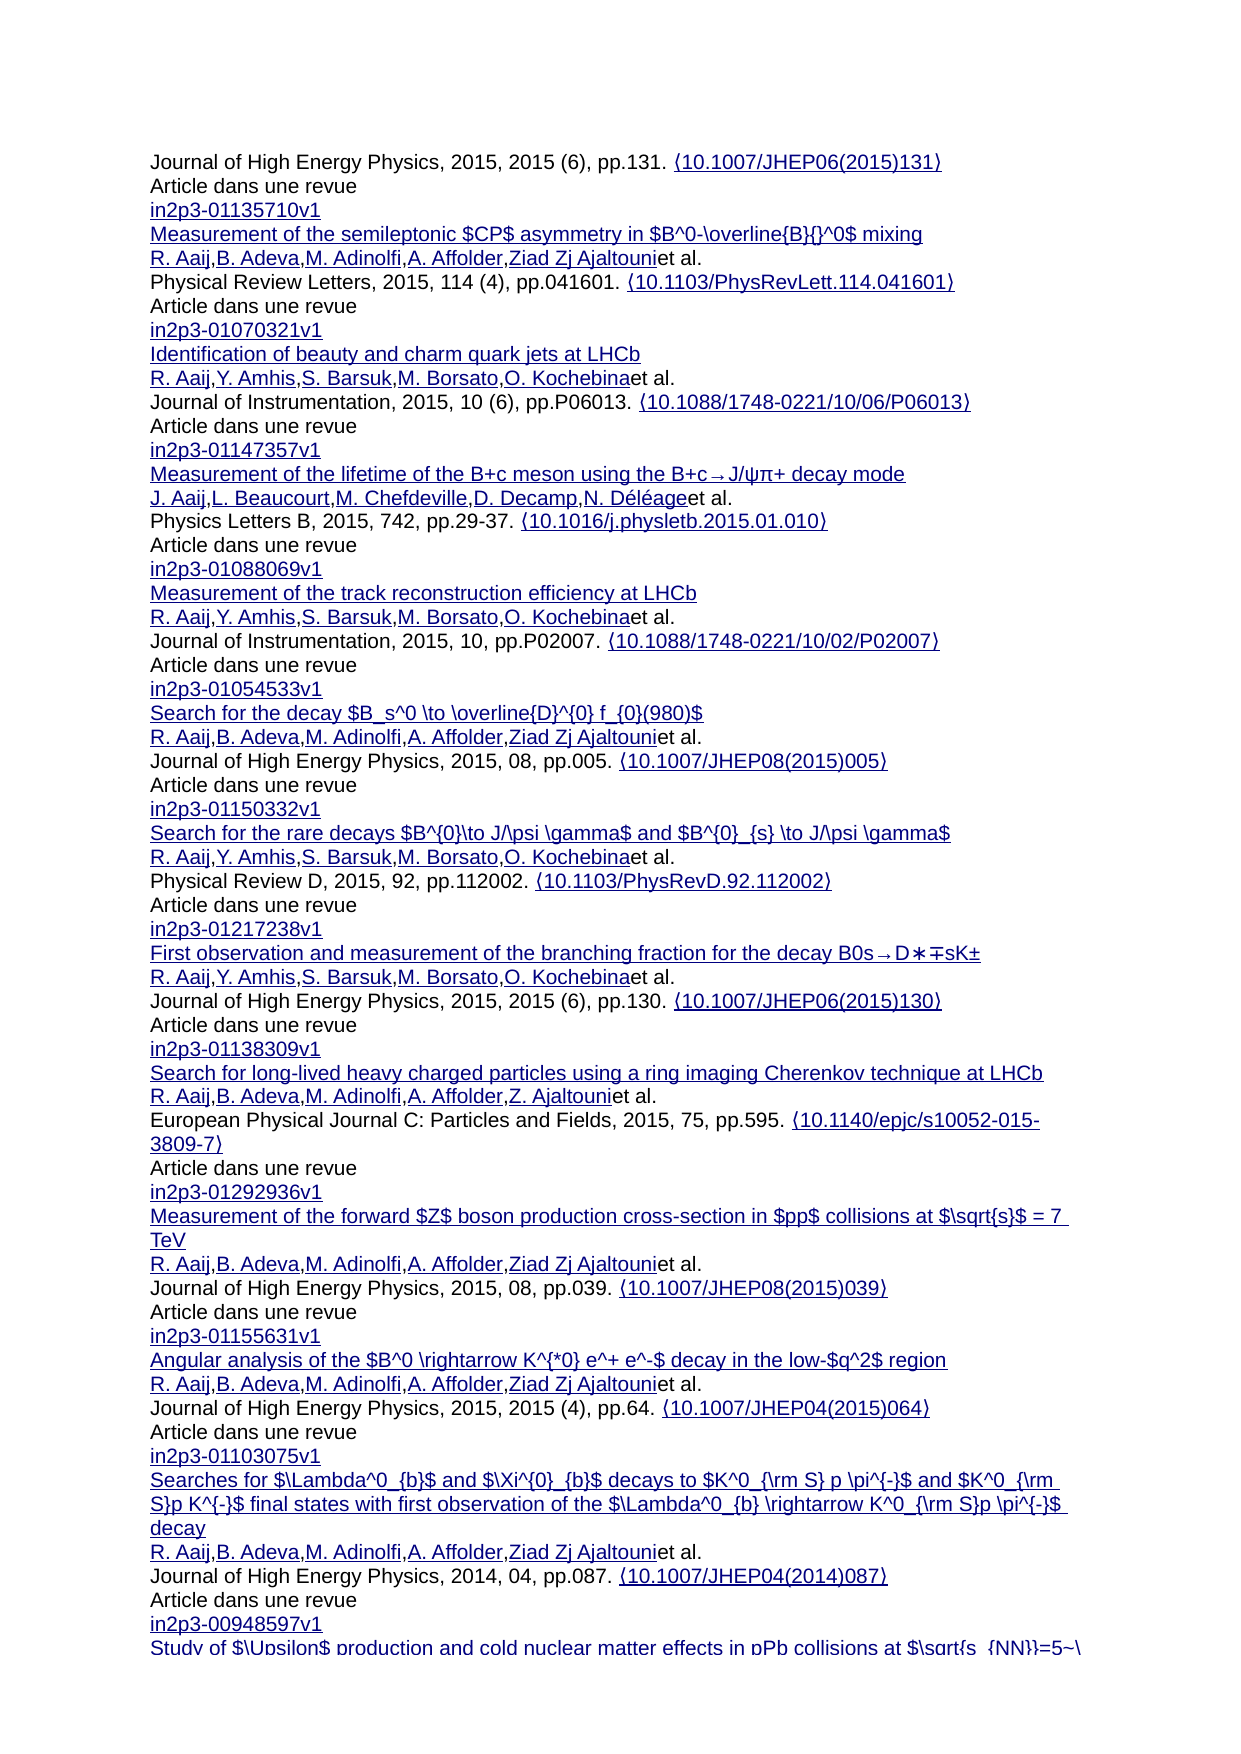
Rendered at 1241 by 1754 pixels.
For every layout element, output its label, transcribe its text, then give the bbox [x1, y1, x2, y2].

table_cell Journal of High Energy Physics, 2015, 2015 (6), pp.131. ⟨10.1007/JHEP06(2015)131⟩ Article dans une revue in2p3-01135710v1 [150, 150, 1090, 222]
table_cell Measurement of the semileptonic $CP$ asymmetry in $B^0-\overline{B}{}^0$ mixing R. Aaij,B. Adeva,M. Adinolfi,A. Affolder,Ziad Zj Ajaltouniet al. Physical Review Letters, 2015, 114 (4), pp.041601. ⟨10.1103/PhysRevLett.114.041601⟩ Article dans une revue in2p3-01070321v1 [150, 222, 1090, 342]
table_cell Measurement of the forward $Z$ boson production cross-section in $pp$ collisions at $\sqrt{s}$ = 7 TeV R. Aaij,B. Adeva,M. Adinolfi,A. Affolder,Ziad Zj Ajaltouniet al. Journal of High Energy Physics, 2015, 08, pp.039. ⟨10.1007/JHEP08(2015)039⟩ Article dans une revue in2p3-01155631v1 [150, 1204, 1090, 1348]
table_cell Angular analysis of the $B^0 \rightarrow K^{*0} e^+ e^-$ decay in the low-$q^2$ region R. Aaij,B. Adeva,M. Adinolfi,A. Affolder,Ziad Zj Ajaltouniet al. Journal of High Energy Physics, 2015, 2015 (4), pp.64. ⟨10.1007/JHEP04(2015)064⟩ Article dans une revue in2p3-01103075v1 [150, 1348, 1090, 1468]
table_cell Measurement of the lifetime of the B+c meson using the B+c→J/ψπ+ decay mode J. Aaij,L. Beaucourt,M. Chefdeville,D. Decamp,N. Déléageet al. Physics Letters B, 2015, 742, pp.29-37. ⟨10.1016/j.physletb.2015.01.010⟩ Article dans une revue in2p3-01088069v1 [150, 461, 1090, 581]
table_cell Study of $\Upsilon$ production and cold nuclear matter effects in pPb collisions at $\sqrt{s_{NN}}=5~\ [150, 1635, 1090, 1655]
table_cell Measurement of the track reconstruction efficiency at LHCb R. Aaij,Y. Amhis,S. Barsuk,M. Borsato,O. Kochebinaet al. Journal of Instrumentation, 2015, 10, pp.P02007. ⟨10.1088/1748-0221/10/02/P02007⟩ Article dans une revue in2p3-01054533v1 [150, 581, 1090, 701]
table_cell Search for long-lived heavy charged particles using a ring imaging Cherenkov technique at LHCb R. Aaij,B. Adeva,M. Adinolfi,A. Affolder,Z. Ajaltouniet al. European Physical Journal C: Particles and Fields, 2015, 75, pp.595. ⟨10.1140/epjc/s10052-015-3809-7⟩ Article dans une revue in2p3-01292936v1 [150, 1060, 1090, 1204]
table_cell Search for the decay $B_s^0 \to \overline{D}^{0} f_{0}(980)$ R. Aaij,B. Adeva,M. Adinolfi,A. Affolder,Ziad Zj Ajaltouniet al. Journal of High Energy Physics, 2015, 08, pp.005. ⟨10.1007/JHEP08(2015)005⟩ Article dans une revue in2p3-01150332v1 [150, 701, 1090, 821]
table_cell First observation and measurement of the branching fraction for the decay B0s→D∗∓sK± R. Aaij,Y. Amhis,S. Barsuk,M. Borsato,O. Kochebinaet al. Journal of High Energy Physics, 2015, 2015 (6), pp.130. ⟨10.1007/JHEP06(2015)130⟩ Article dans une revue in2p3-01138309v1 [150, 941, 1090, 1060]
table_cell Search for the rare decays $B^{0}\to J/\psi \gamma$ and $B^{0}_{s} \to J/\psi \gamma$ R. Aaij,Y. Amhis,S. Barsuk,M. Borsato,O. Kochebinaet al. Physical Review D, 2015, 92, pp.112002. ⟨10.1103/PhysRevD.92.112002⟩ Article dans une revue in2p3-01217238v1 [150, 821, 1090, 941]
table_cell Identification of beauty and charm quark jets at LHCb R. Aaij,Y. Amhis,S. Barsuk,M. Borsato,O. Kochebinaet al. Journal of Instrumentation, 2015, 10 (6), pp.P06013. ⟨10.1088/1748-0221/10/06/P06013⟩ Article dans une revue in2p3-01147357v1 [150, 342, 1090, 461]
table_cell Searches for $\Lambda^0_{b}$ and $\Xi^{0}_{b}$ decays to $K^0_{\rm S} p \pi^{-}$ and $K^0_{\rm S}p K^{-}$ final states with first observation of the $\Lambda^0_{b} \rightarrow K^0_{\rm S}p \pi^{-}$ decay R. Aaij,B. Adeva,M. Adinolfi,A. Affolder,Ziad Zj Ajaltouniet al. Journal of High Energy Physics, 2014, 04, pp.087. ⟨10.1007/JHEP04(2014)087⟩ Article dans une revue in2p3-00948597v1 [150, 1468, 1090, 1635]
